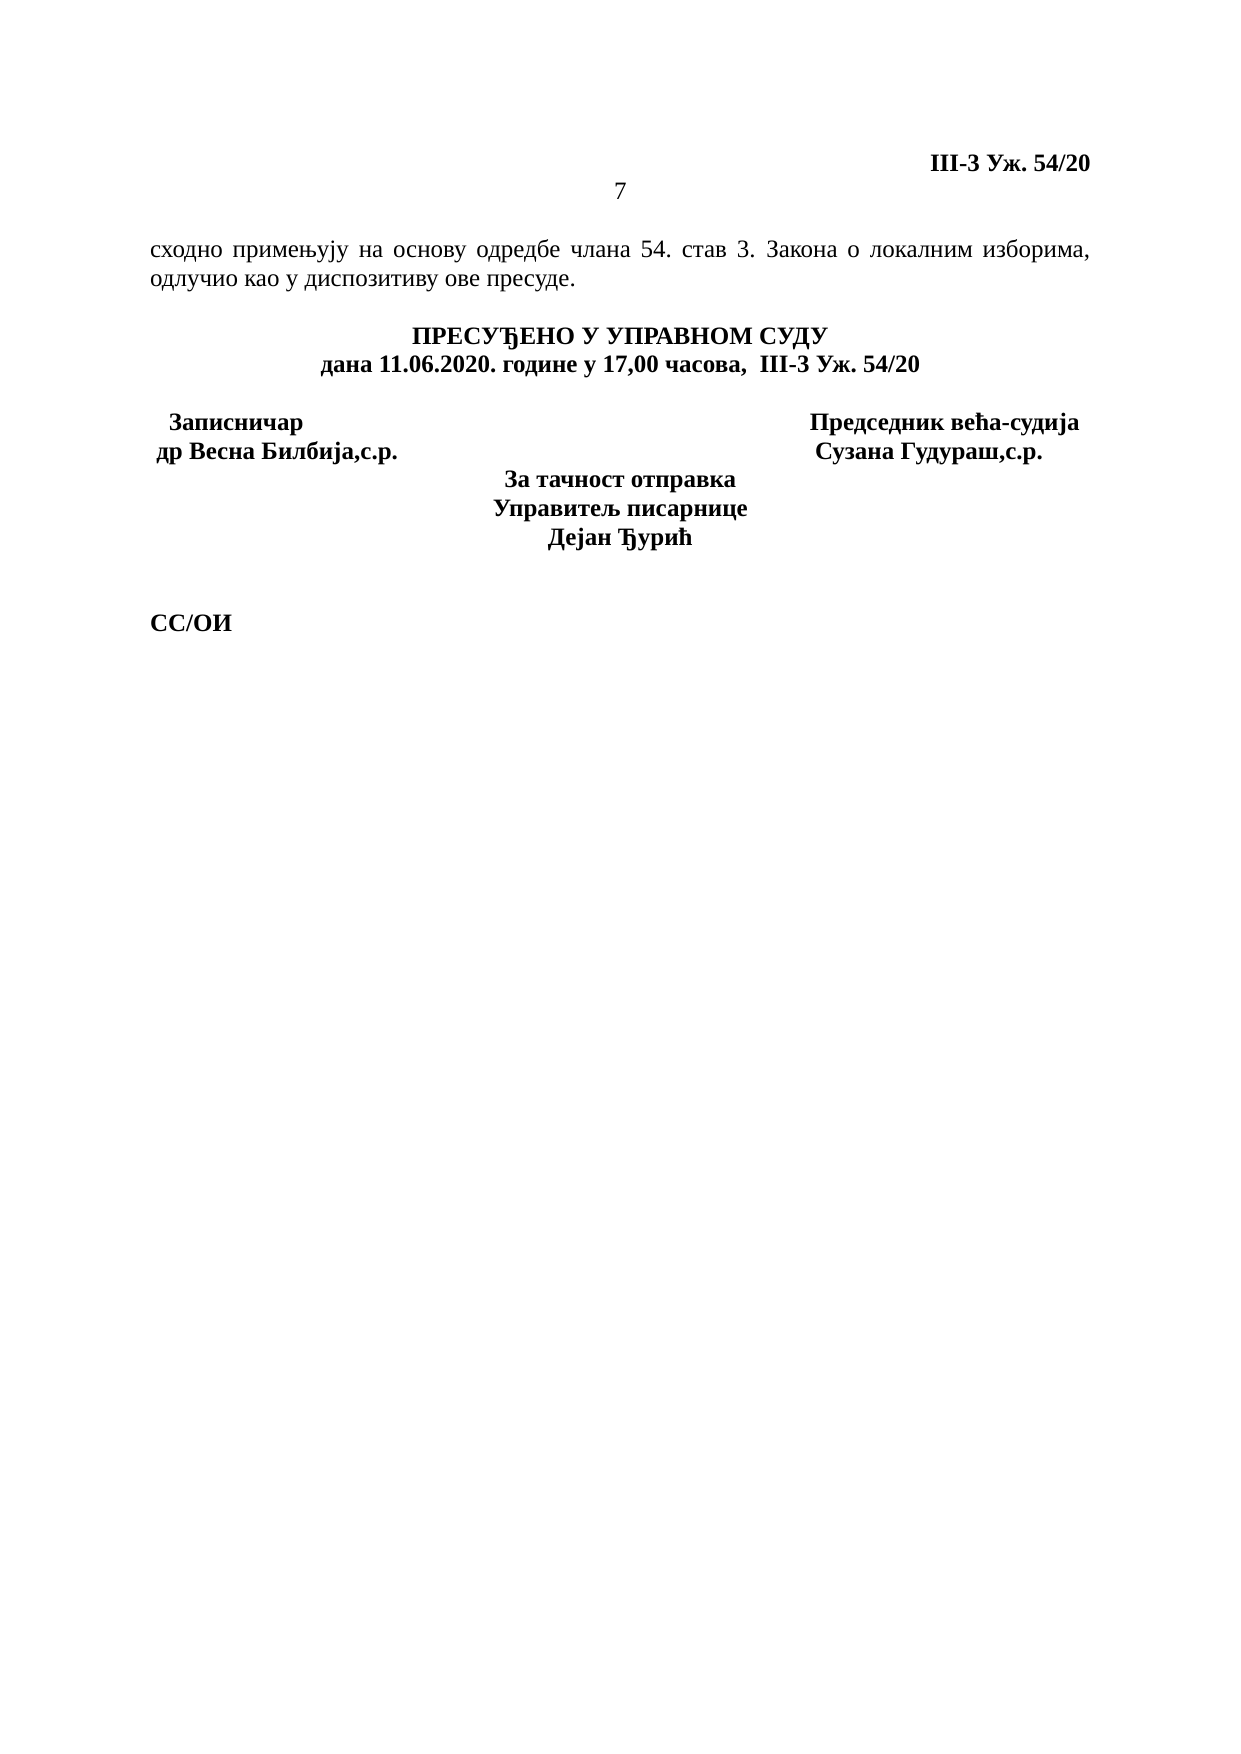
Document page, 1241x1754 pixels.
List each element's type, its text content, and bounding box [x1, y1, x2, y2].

text Управитељ писарнице [150, 493, 1090, 522]
text др Весна Билбија,с.р. Сузана Гудураш,с.р. [150, 436, 1090, 464]
text Дејан Ђурић [150, 522, 1090, 551]
text Записничар Председник већа-судија [150, 407, 1090, 436]
text сходно примењују на основу одредбе члана 54. став 3. Закона о локалним изборима, одлучио као у диспозитиву ове пресуде. [150, 234, 1090, 292]
text ПРЕСУЂЕНО У УПРАВНОМ СУДУ [150, 321, 1090, 349]
text дана 11.06.2020. године у 17,00 часова, III-3 Уж. 54/20 [150, 349, 1090, 378]
text СС/ОИ [150, 608, 1090, 637]
text За тачност отправка [150, 464, 1090, 493]
